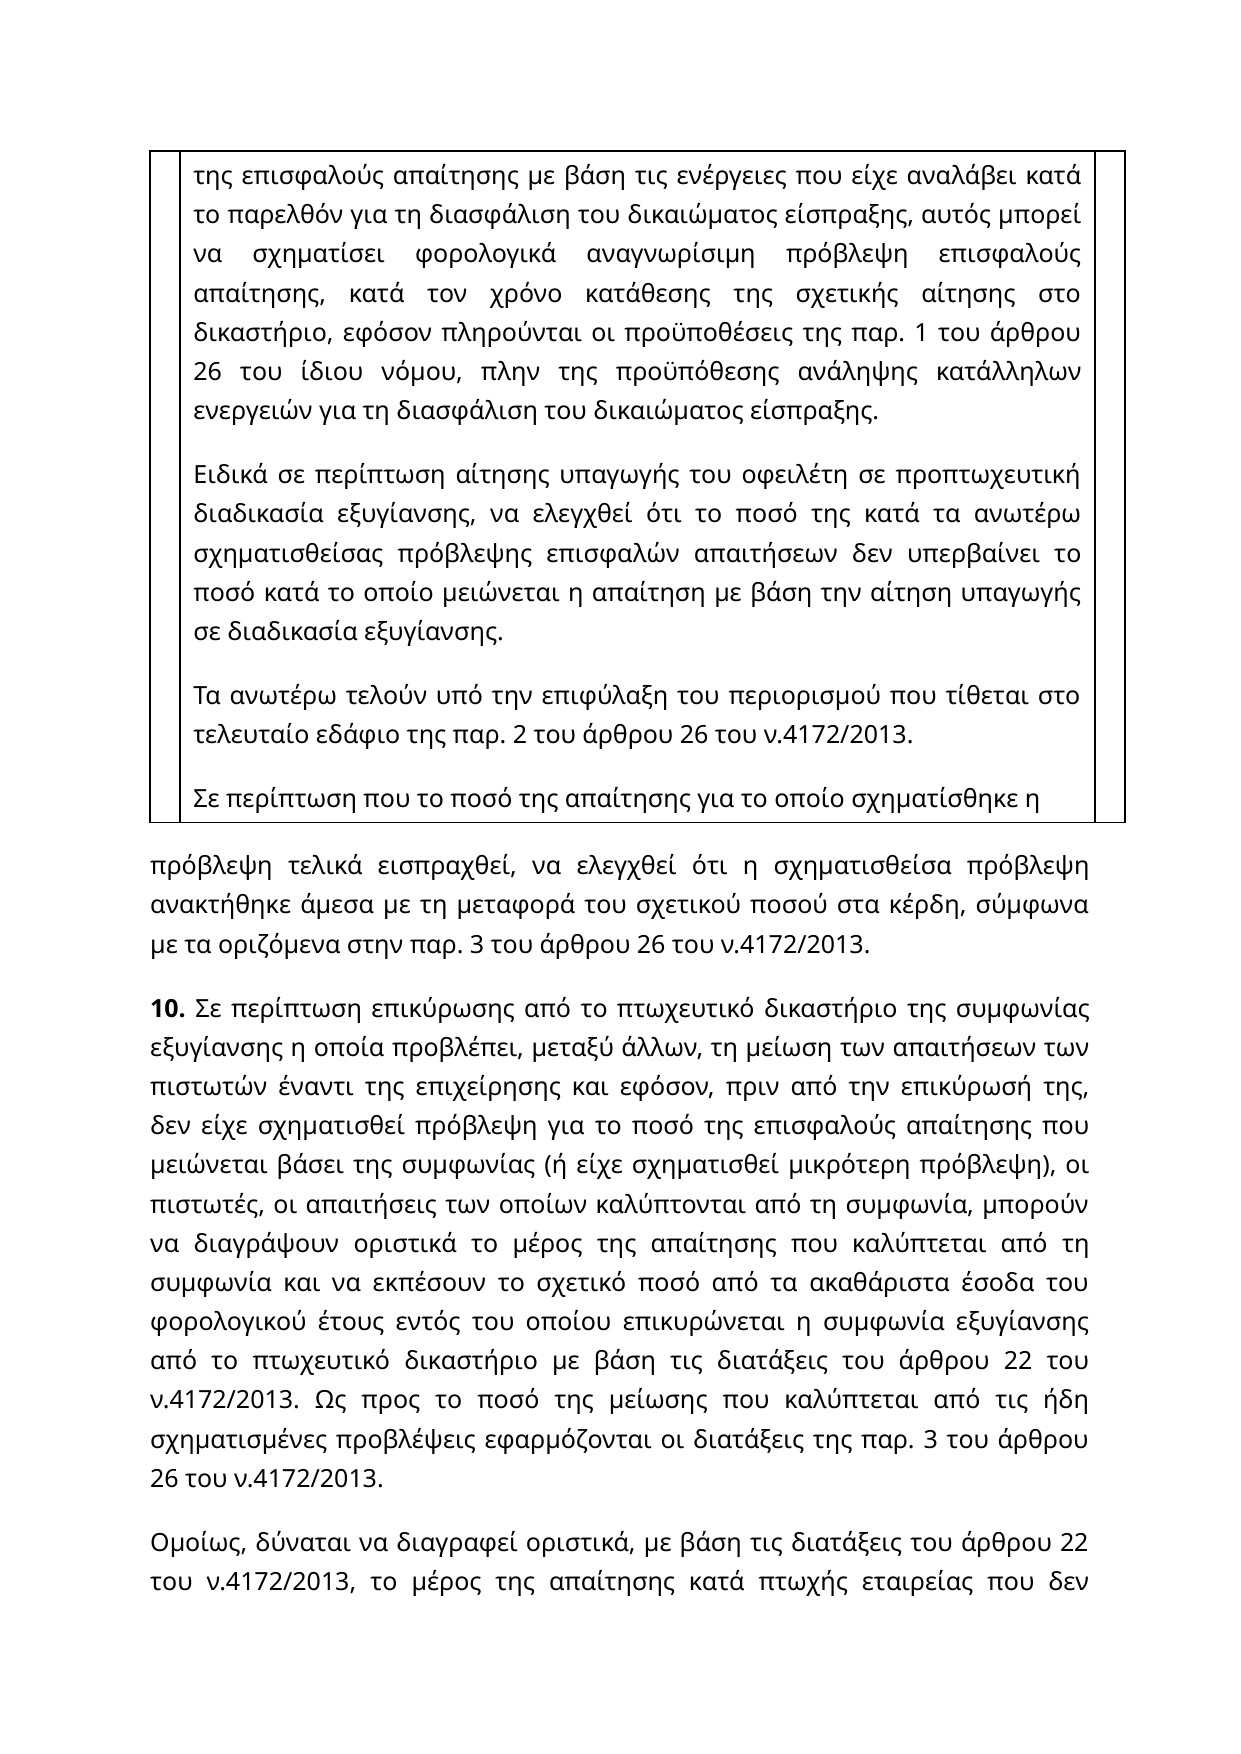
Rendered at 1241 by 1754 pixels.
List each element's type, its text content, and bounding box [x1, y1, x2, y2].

text πρόβλεψη τελικά εισπραχθεί, να ελεγχθεί ότι η σχηματισθείσα πρόβλεψη ανακτήθηκε άμεσα με τη μεταφορά του σχετικού ποσού στα κέρδη, σύμφωνα με τα οριζόμενα στην παρ. 3 του άρθρου 26 του ν.4172/2013. [150, 848, 1090, 960]
table_cell [1096, 152, 1124, 821]
table_cell της επισφαλούς απαίτησης με βάση τις ενέργειες που είχε αναλάβει κατά το παρελθόν για τη διασφάλιση του δικαιώματος είσπραξης, αυτός μπορεί να σχηματίσει φορολογικά αναγνωρίσιμη πρόβλεψη επισφαλούς απαίτησης, κατά τον χρόνο κατάθεσης της σχετικής αίτησης στο δικαστήριο, εφόσον πληρούνται οι προϋποθέσεις της παρ. 1 του άρθρου 26 του ίδιου νόμου, πλην της προϋπόθεσης ανάληψης κατάλληλων ενεργειών για τη διασφάλιση του δικαιώματος είσπραξης. Ειδικά σε περίπτωση αίτησης υπαγωγής του οφειλέτη σε προπτωχευτική διαδικασία εξυγίανσης, να ελεγχθεί ότι το ποσό της κατά τα ανωτέρω σχηματισθείσας πρόβλεψης επισφαλών απαιτήσεων δεν υπερβαίνει το ποσό κατά το οποίο μειώνεται η απαίτηση με βάση την αίτηση υπαγωγής σε διαδικασία εξυγίανσης. Τα ανωτέρω τελούν υπό την επιφύλαξη του περιορισμού που τίθεται στο τελευταίο εδάφιο της παρ. 2 του άρθρου 26 του ν.4172/2013. Σε περίπτωση που το ποσό της απαίτησης για το οποίο σχηματίσθηκε η [181, 152, 1094, 821]
text Ομοίως, δύναται να διαγραφεί οριστικά, με βάση τις διατάξεις του άρθρου 22 του ν.4172/2013, το μέρος της απαίτησης κατά πτωχής εταιρείας που δεν [150, 1525, 1090, 1598]
text 10. Σε περίπτωση επικύρωσης από το πτωχευτικό δικαστήριο της συμφωνίας εξυγίανσης η οποία προβλέπει, μεταξύ άλλων, τη μείωση των απαιτήσεων των πιστωτών έναντι της επιχείρησης και εφόσον, πριν από την επικύρωσή της, δεν είχε σχηματισθεί πρόβλεψη για το ποσό της επισφαλούς απαίτησης που μειώνεται βάσει της συμφωνίας (ή είχε σχηματισθεί μικρότερη πρόβλεψη), οι πιστωτές, οι απαιτήσεις των οποίων καλύπτονται από τη συμφωνία, μπορούν να διαγράψουν οριστικά το μέρος της απαίτησης που καλύπτεται από τη συμφωνία και να εκπέσουν το σχετικό ποσό από τα ακαθάριστα έσοδα του φορολογικού έτους εντός του οποίου επικυρώνεται η συμφωνία εξυγίανσης από το πτωχευτικό δικαστήριο με βάση τις διατάξεις του άρθρου 22 του ν.4172/2013. Ως προς το ποσό της μείωσης που καλύπτεται από τις ήδη σχηματισμένες προβλέψεις εφαρμόζονται οι διατάξεις της παρ. 3 του άρθρου 26 του ν.4172/2013. [150, 991, 1090, 1494]
table_cell [151, 152, 179, 821]
